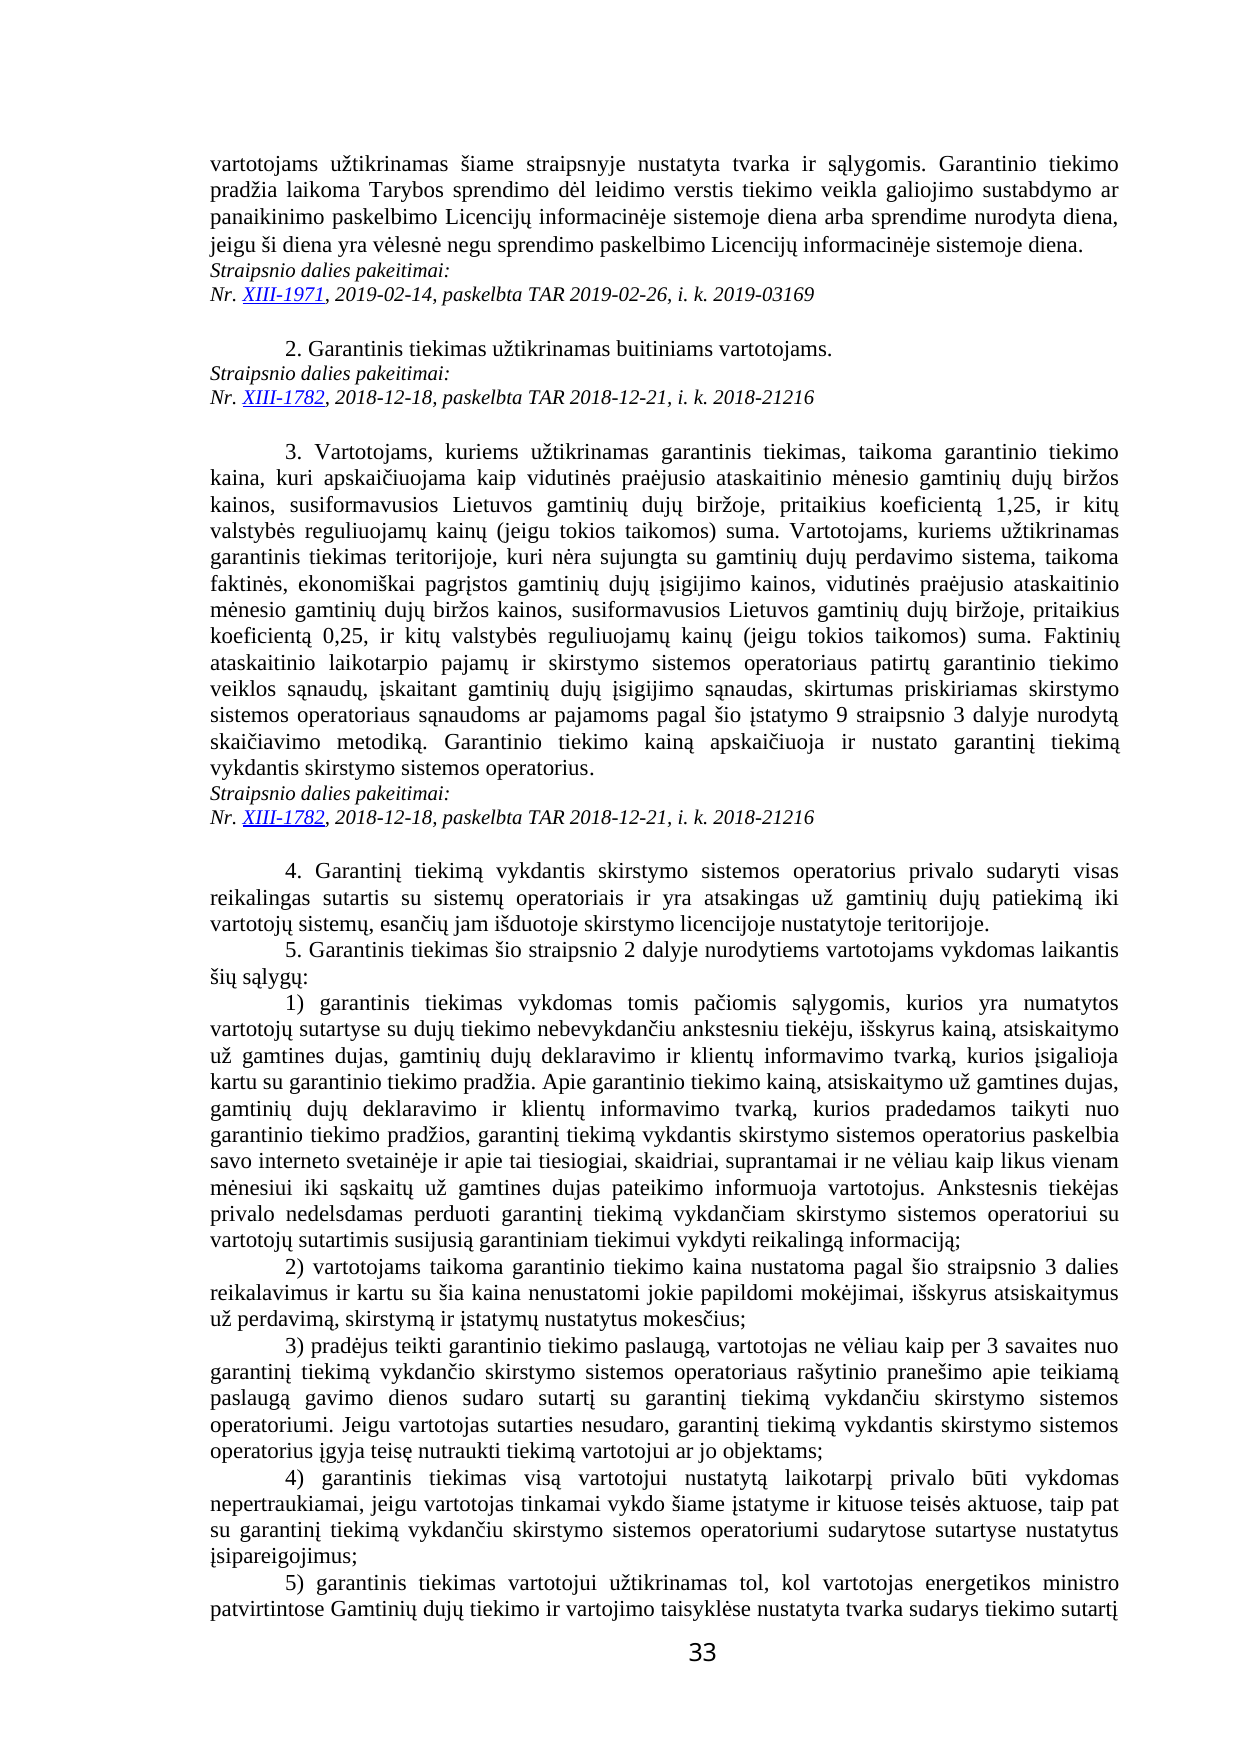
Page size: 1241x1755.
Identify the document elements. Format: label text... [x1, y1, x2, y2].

text 3. Vartotojams, kuriems užtikrinamas garantinis tiekimas, taikoma garantinio tiekimo kaina, kuri apskaičiuojama kaip vidutinės praėjusio ataskaitinio mėnesio gamtinių dujų biržos kainos, susiformavusios Lietuvos gamtinių dujų biržoje, pritaikius koeficientą 1,25, ir kitų valstybės reguliuojamų kainų (jeigu tokios taikomos) suma. Vartotojams, kuriems užtikrinamas garantinis tiekimas teritorijoje, kuri nėra sujungta su gamtinių dujų perdavimo sistema, taikoma faktinės, ekonomiškai pagrįstos gamtinių dujų įsigijimo kainos, vidutinės praėjusio ataskaitinio mėnesio gamtinių dujų biržos kainos, susiformavusios Lietuvos gamtinių dujų biržoje, pritaikius koeficientą 0,25, ir kitų valstybės reguliuojamų kainų (jeigu tokios taikomos) suma. Faktinių ataskaitinio laikotarpio pajamų ir skirstymo sistemos operatoriaus patirtų garantinio tiekimo veiklos sąnaudų, įskaitant gamtinių dujų įsigijimo sąnaudas, skirtumas priskiriamas skirstymo sistemos operatoriaus sąnaudoms ar pajamoms pagal šio įstatymo 9 straipsnio 3 dalyje nurodytą skaičiavimo metodiką. Garantinio tiekimo kainą apskaičiuoja ir nustato garantinį tiekimą vykdantis skirstymo sistemos operatorius. [210, 438, 1120, 781]
text Straipsnio dalies pakeitimai: [210, 361, 1120, 385]
text 2. Garantinis tiekimas užtikrinamas buitiniams vartotojams. [210, 335, 1120, 361]
text vartotojams užtikrinamas šiame straipsnyje nustatyta tvarka ir sąlygomis. Garantinio tiekimo pradžia laikoma Tarybos sprendimo dėl leidimo verstis tiekimo veikla galiojimo sustabdymo ar panaikinimo paskelbimo Licencijų informacinėje sistemoje diena arba sprendime nurodyta diena, jeigu ši diena yra vėlesnė negu sprendimo paskelbimo Licencijų informacinėje sistemoje diena. [210, 150, 1120, 258]
text Nr. XIII-1971, 2019-02-14, paskelbta TAR 2019-02-26, i. k. 2019-03169 [210, 282, 1120, 306]
text 3) pradėjus teikti garantinio tiekimo paslaugą, vartotojas ne vėliau kaip per 3 savaites nuo garantinį tiekimą vykdančio skirstymo sistemos operatoriaus rašytinio pranešimo apie teikiamą paslaugą gavimo dienos sudaro sutartį su garantinį tiekimą vykdančiu skirstymo sistemos operatoriumi. Jeigu vartotojas sutarties nesudaro, garantinį tiekimą vykdantis skirstymo sistemos operatorius įgyja teisę nutraukti tiekimą vartotojui ar jo objektams; [210, 1332, 1120, 1463]
text Nr. XIII-1782, 2018-12-18, paskelbta TAR 2018-12-21, i. k. 2018-21216 [210, 804, 1120, 829]
text 4) garantinis tiekimas visą vartotojui nustatytą laikotarpį privalo būti vykdomas nepertraukiamai, jeigu vartotojas tinkamai vykdo šiame įstatyme ir kituose teisės aktuose, taip pat su garantinį tiekimą vykdančiu skirstymo sistemos operatoriumi sudarytose sutartyse nustatytus įsipareigojimus; [210, 1463, 1120, 1569]
text Nr. XIII-1782, 2018-12-18, paskelbta TAR 2018-12-21, i. k. 2018-21216 [210, 385, 1120, 409]
text 2) vartotojams taikoma garantinio tiekimo kaina nustatoma pagal šio straipsnio 3 dalies reikalavimus ir kartu su šia kaina nenustatomi jokie papildomi mokėjimai, išskyrus atsiskaitymus už perdavimą, skirstymą ir įstatymų nustatytus mokesčius; [210, 1253, 1120, 1332]
text Straipsnio dalies pakeitimai: [210, 258, 1120, 282]
text 4. Garantinį tiekimą vykdantis skirstymo sistemos operatorius privalo sudaryti visas reikalingas sutartis su sistemų operatoriais ir yra atsakingas už gamtinių dujų patiekimą iki vartotojų sistemų, esančių jam išduotoje skirstymo licencijoje nustatytoje teritorijoje. [210, 857, 1120, 936]
text 5) garantinis tiekimas vartotojui užtikrinamas tol, kol vartotojas energetikos ministro patvirtintose Gamtinių dujų tiekimo ir vartojimo taisyklėse nustatyta tvarka sudarys tiekimo sutartį [210, 1569, 1120, 1622]
text 5. Garantinis tiekimas šio straipsnio 2 dalyje nurodytiems vartotojams vykdomas laikantis šių sąlygų: [210, 936, 1120, 989]
text 1) garantinis tiekimas vykdomas tomis pačiomis sąlygomis, kurios yra numatytos vartotojų sutartyse su dujų tiekimo nebevykdančiu ankstesniu tiekėju, išskyrus kainą, atsiskaitymo už gamtines dujas, gamtinių dujų deklaravimo ir klientų informavimo tvarką, kurios įsigalioja kartu su garantinio tiekimo pradžia. Apie garantinio tiekimo kainą, atsiskaitymo už gamtines dujas, gamtinių dujų deklaravimo ir klientų informavimo tvarką, kurios pradedamos taikyti nuo garantinio tiekimo pradžios, garantinį tiekimą vykdantis skirstymo sistemos operatorius paskelbia savo interneto svetainėje ir apie tai tiesiogiai, skaidriai, suprantamai ir ne vėliau kaip likus vienam mėnesiui iki sąskaitų už gamtines dujas pateikimo informuoja vartotojus. Ankstesnis tiekėjas privalo nedelsdamas perduoti garantinį tiekimą vykdančiam skirstymo sistemos operatoriui su vartotojų sutartimis susijusią garantiniam tiekimui vykdyti reikalingą informaciją; [210, 989, 1120, 1253]
text Straipsnio dalies pakeitimai: [210, 781, 1120, 804]
